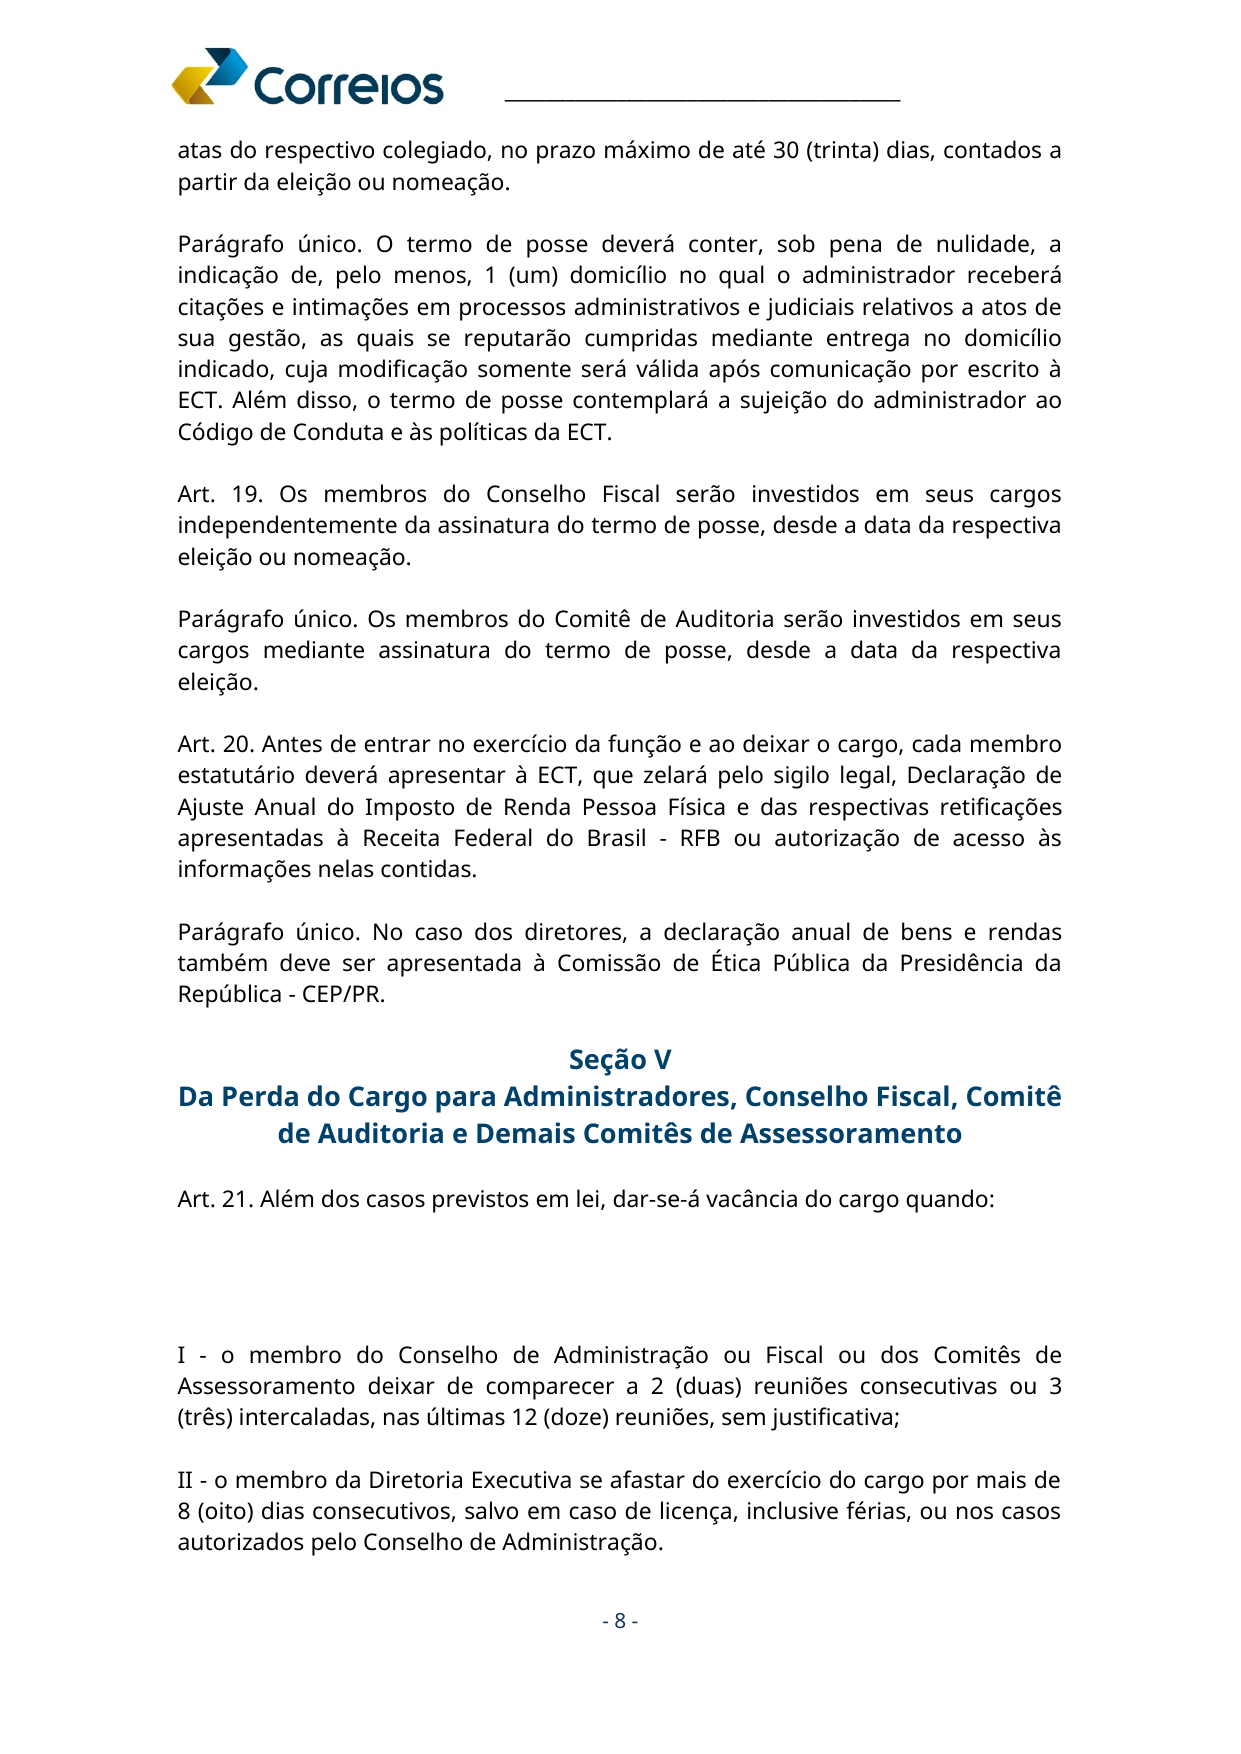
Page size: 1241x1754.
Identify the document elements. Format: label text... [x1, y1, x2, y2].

text Art. 21. Além dos casos previstos em lei, dar-se-á vacância do cargo quando: [177, 1183, 1063, 1214]
text Da Perda do Cargo para Administradores, Conselho Fiscal, Comitê de Auditoria e Demais Comitês de Assessoramento [177, 1078, 1063, 1151]
text Seção V [177, 1041, 1063, 1078]
text Parágrafo único. No caso dos diretores, a declaração anual de bens e rendas também deve ser apresentada à Comissão de Ética Pública da Presidência da República - CEP/PR. [177, 916, 1063, 1009]
text I - o membro do Conselho de Administração ou Fiscal ou dos Comitês de Assessoramento deixar de comparecer a 2 (duas) reuniões consecutivas ou 3 (três) intercaladas, nas últimas 12 (doze) reuniões, sem justificativa; [177, 1339, 1063, 1433]
text Parágrafo único. O termo de posse deverá conter, sob pena de nulidade, a indicação de, pelo menos, 1 (um) domicílio no qual o administrador receberá citações e intimações em processos administrativos e judiciais relativos a atos de sua gestão, as quais se reputarão cumpridas mediante entrega no domicílio indicado, cuja modificação somente será válida após comunicação por escrito à ECT. Além disso, o termo de posse contemplará a sujeição do administrador ao Código de Conduta e às políticas da ECT. [177, 228, 1063, 447]
picture [134, 11, 469, 133]
text atas do respectivo colegiado, no prazo máximo de até 30 (trinta) dias, contados a partir da eleição ou nomeação. [177, 134, 1063, 197]
text Art. 20. Antes de entrar no exercício da função e ao deixar o cargo, cada membro estatutário deverá apresentar à ECT, que zelará pelo sigilo legal, Declaração de Ajuste Anual do Imposto de Renda Pessoa Física e das respectivas retificações apresentadas à Receita Federal do Brasil - RFB ou autorização de acesso às informações nelas contidas. [177, 728, 1063, 884]
text Parágrafo único. Os membros do Comitê de Auditoria serão investidos em seus cargos mediante assinatura do termo de posse, desde a data da respectiva eleição. [177, 603, 1063, 697]
text Art. 19. Os membros do Conselho Fiscal serão investidos em seus cargos independentemente da assinatura do termo de posse, desde a data da respectiva eleição ou nomeação. [177, 478, 1063, 572]
text II - o membro da Diretoria Executiva se afastar do exercício do cargo por mais de 8 (oito) dias consecutivos, salvo em caso de licença, inclusive férias, ou nos casos autorizados pelo Conselho de Administração. [177, 1464, 1063, 1558]
